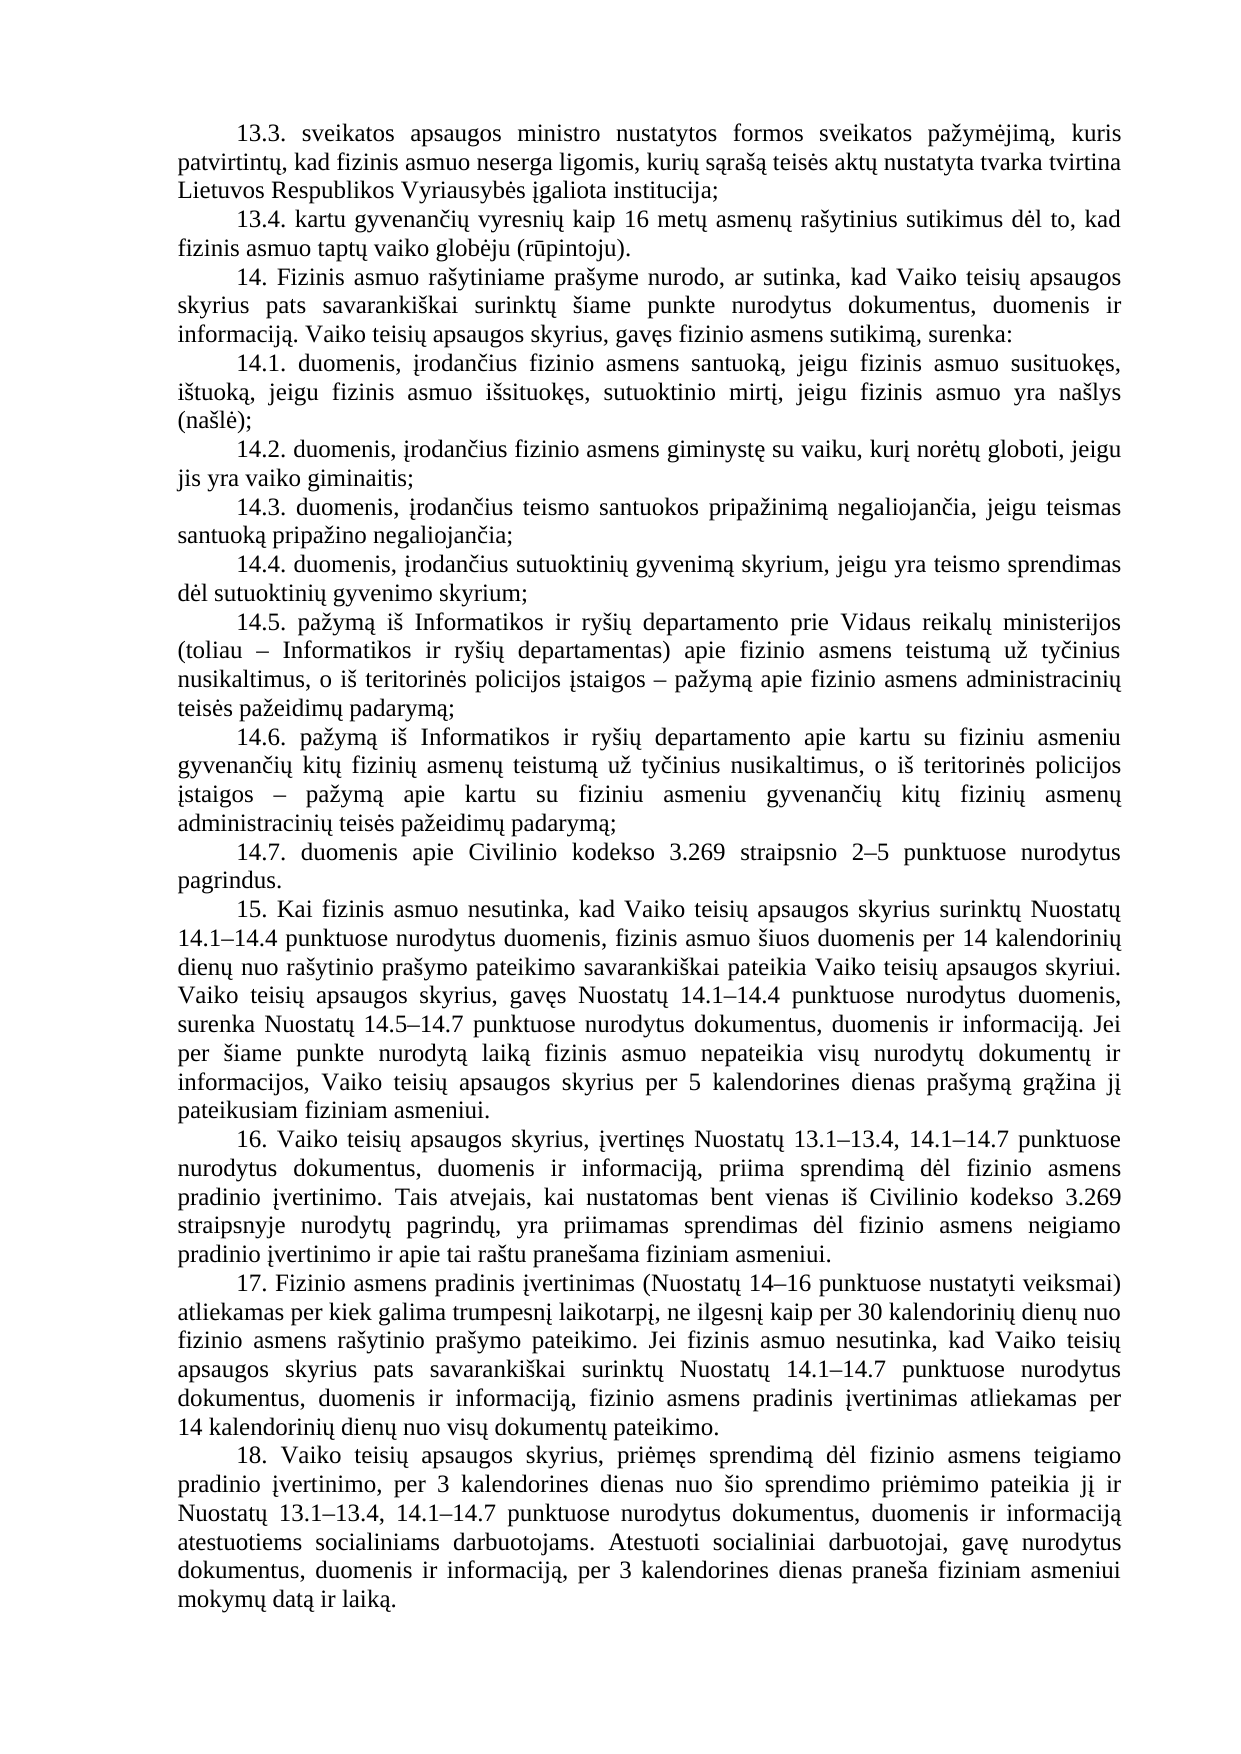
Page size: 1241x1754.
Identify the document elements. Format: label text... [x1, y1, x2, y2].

text 14. Fizinis asmuo rašytiniame prašyme nurodo, ar sutinka, kad Vaiko teisių apsaugos skyrius pats savarankiškai surinktų šiame punkte nurodytus dokumentus, duomenis ir informaciją. Vaiko teisių apsaugos skyrius, gavęs fizinio asmens sutikimą, surenka: [177, 262, 1122, 348]
text 14.7. duomenis apie Civilinio kodekso 3.269 straipsnio 2–5 punktuose nurodytus pagrindus. [177, 837, 1122, 894]
text 13.3. sveikatos apsaugos ministro nustatytos formos sveikatos pažymėjimą, kuris patvirtintų, kad fizinis asmuo neserga ligomis, kurių sąrašą teisės aktų nustatyta tvarka tvirtina Lietuvos Respublikos Vyriausybės įgaliota institucija; [177, 118, 1122, 204]
text 15. Kai fizinis asmuo nesutinka, kad Vaiko teisių apsaugos skyrius surinktų Nuostatų 14.1–14.4 punktuose nurodytus duomenis, fizinis asmuo šiuos duomenis per 14 kalendorinių dienų nuo rašytinio prašymo pateikimo savarankiškai pateikia Vaiko teisių apsaugos skyriui. Vaiko teisių apsaugos skyrius, gavęs Nuostatų 14.1–14.4 punktuose nurodytus duomenis, surenka Nuostatų 14.5–14.7 punktuose nurodytus dokumentus, duomenis ir informaciją. Jei per šiame punkte nurodytą laiką fizinis asmuo nepateikia visų nurodytų dokumentų ir informacijos, Vaiko teisių apsaugos skyrius per 5 kalendorines dienas prašymą grąžina jį pateikusiam fiziniam asmeniui. [177, 894, 1122, 1124]
text 14.3. duomenis, įrodančius teismo santuokos pripažinimą negaliojančia, jeigu teismas santuoką pripažino negaliojančia; [177, 492, 1122, 549]
text 17. Fizinio asmens pradinis įvertinimas (Nuostatų 14–16 punktuose nustatyti veiksmai) atliekamas per kiek galima trumpesnį laikotarpį, ne ilgesnį kaip per 30 kalendorinių dienų nuo fizinio asmens rašytinio prašymo pateikimo. Jei fizinis asmuo nesutinka, kad Vaiko teisių apsaugos skyrius pats savarankiškai surinktų Nuostatų 14.1–14.7 punktuose nurodytus dokumentus, duomenis ir informaciją, fizinio asmens pradinis įvertinimas atliekamas per 14 kalendorinių dienų nuo visų dokumentų pateikimo. [177, 1268, 1122, 1441]
text 18. Vaiko teisių apsaugos skyrius, priėmęs sprendimą dėl fizinio asmens teigiamo pradinio įvertinimo, per 3 kalendorines dienas nuo šio sprendimo priėmimo pateikia jį ir Nuostatų 13.1–13.4, 14.1–14.7 punktuose nurodytus dokumentus, duomenis ir informaciją atestuotiems socialiniams darbuotojams. Atestuoti socialiniai darbuotojai, gavę nurodytus dokumentus, duomenis ir informaciją, per 3 kalendorines dienas praneša fiziniam asmeniui mokymų datą ir laiką. [177, 1441, 1122, 1613]
text 16. Vaiko teisių apsaugos skyrius, įvertinęs Nuostatų 13.1–13.4, 14.1–14.7 punktuose nurodytus dokumentus, duomenis ir informaciją, priima sprendimą dėl fizinio asmens pradinio įvertinimo. Tais atvejais, kai nustatomas bent vienas iš Civilinio kodekso 3.269 straipsnyje nurodytų pagrindų, yra priimamas sprendimas dėl fizinio asmens neigiamo pradinio įvertinimo ir apie tai raštu pranešama fiziniam asmeniui. [177, 1124, 1122, 1268]
text 14.2. duomenis, įrodančius fizinio asmens giminystę su vaiku, kurį norėtų globoti, jeigu jis yra vaiko giminaitis; [177, 434, 1122, 492]
text 14.1. duomenis, įrodančius fizinio asmens santuoką, jeigu fizinis asmuo susituokęs, ištuoką, jeigu fizinis asmuo išsituokęs, sutuoktinio mirtį, jeigu fizinis asmuo yra našlys (našlė); [177, 348, 1122, 434]
text 13.4. kartu gyvenančių vyresnių kaip 16 metų asmenų rašytinius sutikimus dėl to, kad fizinis asmuo taptų vaiko globėju (rūpintoju). [177, 204, 1122, 262]
text 14.6. pažymą iš Informatikos ir ryšių departamento apie kartu su fiziniu asmeniu gyvenančių kitų fizinių asmenų teistumą už tyčinius nusikaltimus, o iš teritorinės policijos įstaigos – pažymą apie kartu su fiziniu asmeniu gyvenančių kitų fizinių asmenų administracinių teisės pažeidimų padarymą; [177, 722, 1122, 837]
text 14.5. pažymą iš Informatikos ir ryšių departamento prie Vidaus reikalų ministerijos (toliau – Informatikos ir ryšių departamentas) apie fizinio asmens teistumą už tyčinius nusikaltimus, o iš teritorinės policijos įstaigos – pažymą apie fizinio asmens administracinių teisės pažeidimų padarymą; [177, 607, 1122, 722]
text 14.4. duomenis, įrodančius sutuoktinių gyvenimą skyrium, jeigu yra teismo sprendimas dėl sutuoktinių gyvenimo skyrium; [177, 549, 1122, 607]
